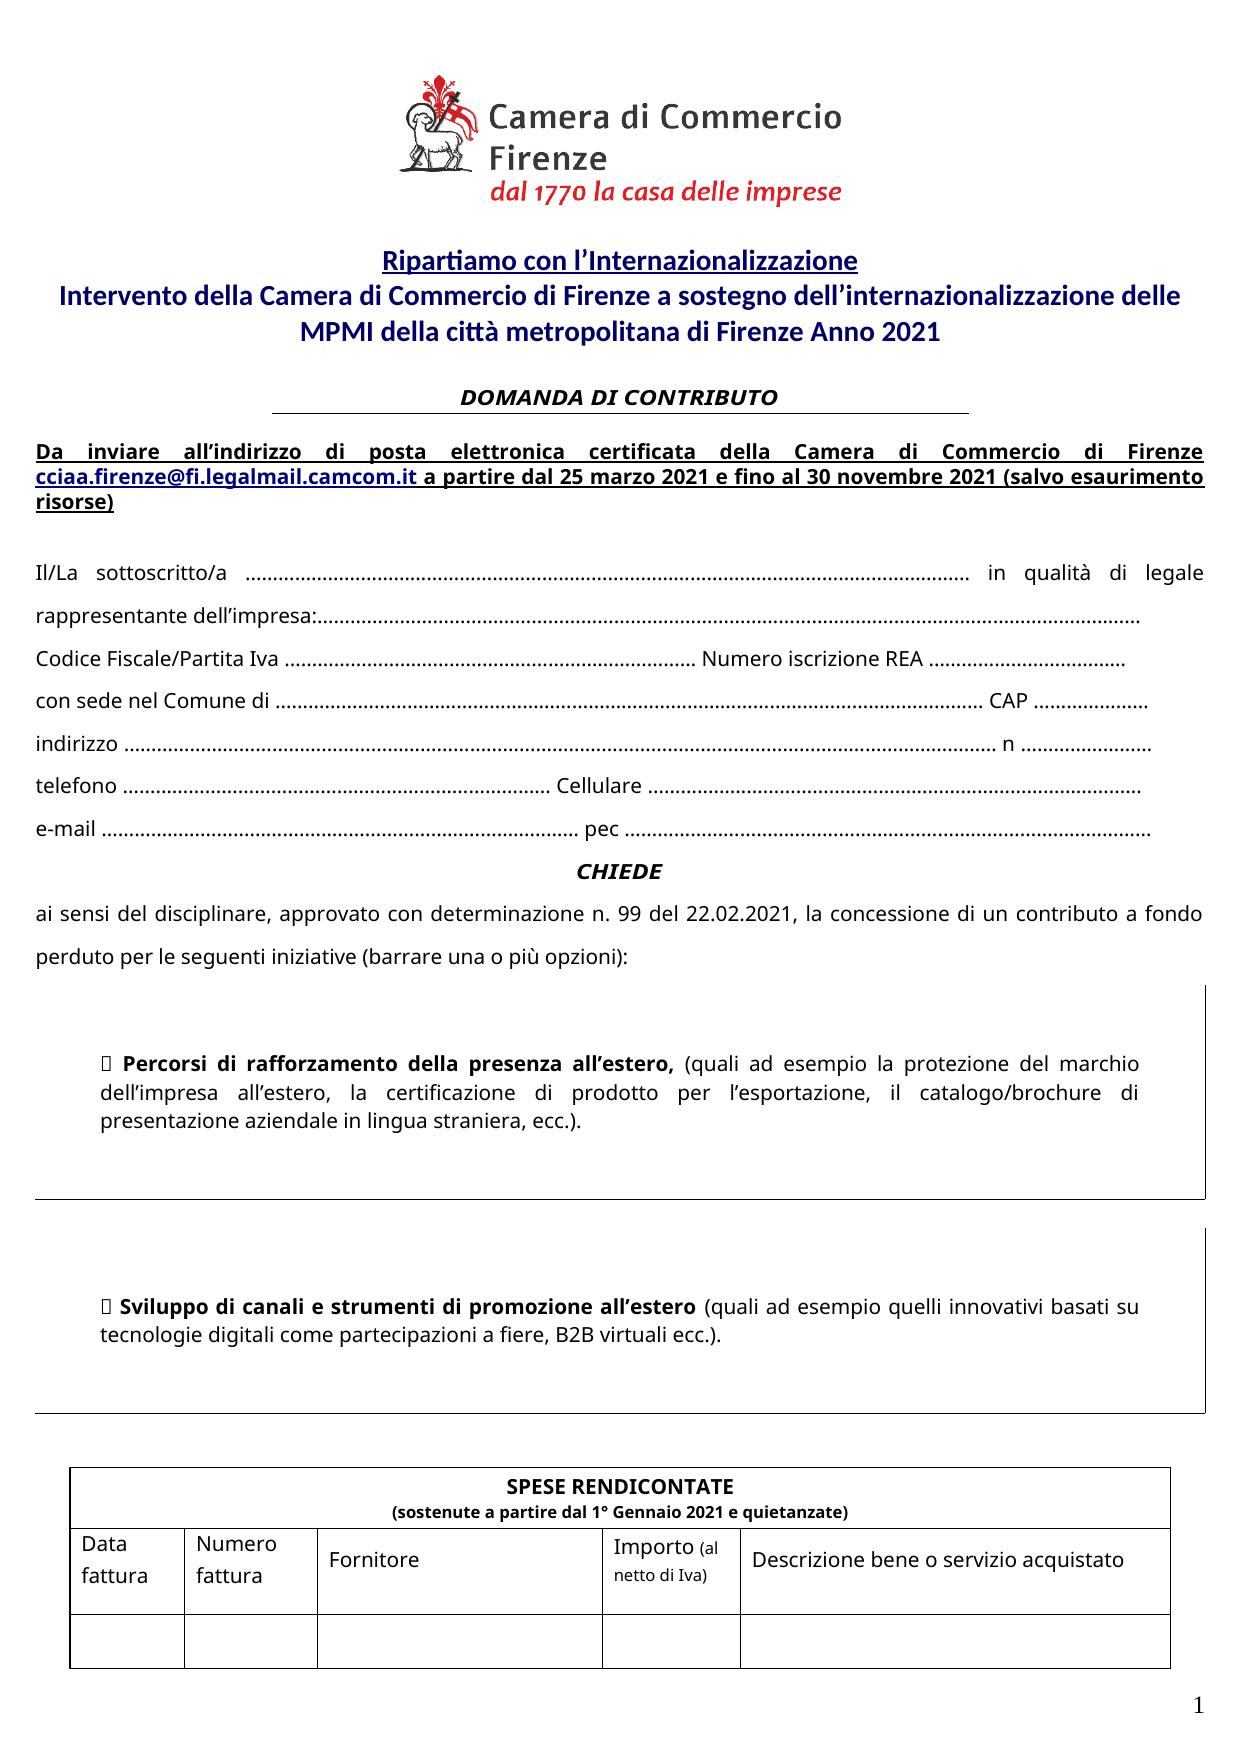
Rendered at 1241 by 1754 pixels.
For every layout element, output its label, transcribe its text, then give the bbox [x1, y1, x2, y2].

text ai sensi del disciplinare, approvato con determinazione n. 99 del 22.02.2021, la concessione di un contributo a fondo perduto per le seguenti iniziative (barrare una o più opzioni): [35, 899, 1205, 970]
text Intervento della Camera di Commercio di Firenze a sostegno dell’internazionalizzazione delle MPMI della città metropolitana di Firenze Anno 2021 [35, 277, 1205, 349]
text con sede nel Comune di ………………………………………………………………………………………………………………… CAP ………………… [35, 686, 1205, 715]
table_cell Importo (al netto di Iva) [603, 1529, 740, 1614]
text e-mail …………………………………………………………………………… pec …………………………………………………………………………………… [35, 814, 1205, 843]
subtitle risorse) [35, 488, 1205, 514]
table_cell Data fattura [71, 1529, 184, 1614]
table_cell [185, 1615, 317, 1668]
table_cell [318, 1615, 602, 1668]
text Codice Fiscale/Partita Iva ………………………………………………………………… Numero iscrizione REA ……………………………… [35, 644, 1205, 672]
table_header SPESE RENDICONTATE (sostenute a partire dal 1° Gennaio 2021 e quietanzate) [71, 1468, 1170, 1528]
subtitle Da inviare all’indirizzo di posta elettronica certificata della Camera di Commercio di Firenze cciaa.firenze@fi.legalmail.camcom.it a partire dal 25 marzo 2021 e fino al 30 novembre 2021 (salvo esaurimento [35, 439, 1205, 486]
table_cell Numero fattura [185, 1529, 317, 1614]
text telefono …………………………………………………………………… Cellulare ……………………………………………………………………………… [35, 772, 1205, 800]
table_cell [741, 1615, 1170, 1668]
table_cell [71, 1615, 184, 1668]
text  Percorsi di rafforzamento della presenza all’estero, (quali ad esempio la protezione del marchio dell’impresa all’estero, la certificazione di prodotto per l’esportazione, il catalogo/brochure di presentazione aziendale in lingua straniera, ecc.). [35, 984, 1205, 1199]
text CHIEDE [35, 857, 1205, 885]
text Ripartiamo con l’Internazionalizzazione [35, 242, 1205, 277]
subtitle DOMANDA DI CONTRIBUTO [272, 380, 969, 413]
table_cell Descrizione bene o servizio acquistato [741, 1529, 1170, 1614]
table_cell [603, 1615, 740, 1668]
text Il/La sottoscritto/a …………………………………………………………………………………………………………………… in qualità di legale rappresentante dell’impresa:…………………………………………………………………………………………………………………………………… [35, 558, 1205, 629]
text  Sviluppo di canali e strumenti di promozione all’estero (quali ad esempio quelli innovativi basati su tecnologie digitali come partecipazioni a fiere, B2B virtuali ecc.). [35, 1227, 1205, 1413]
text indirizzo …………………………………………………………………………………………………………………………………………… n …………………… [35, 729, 1205, 757]
table_cell Fornitore [318, 1529, 602, 1614]
